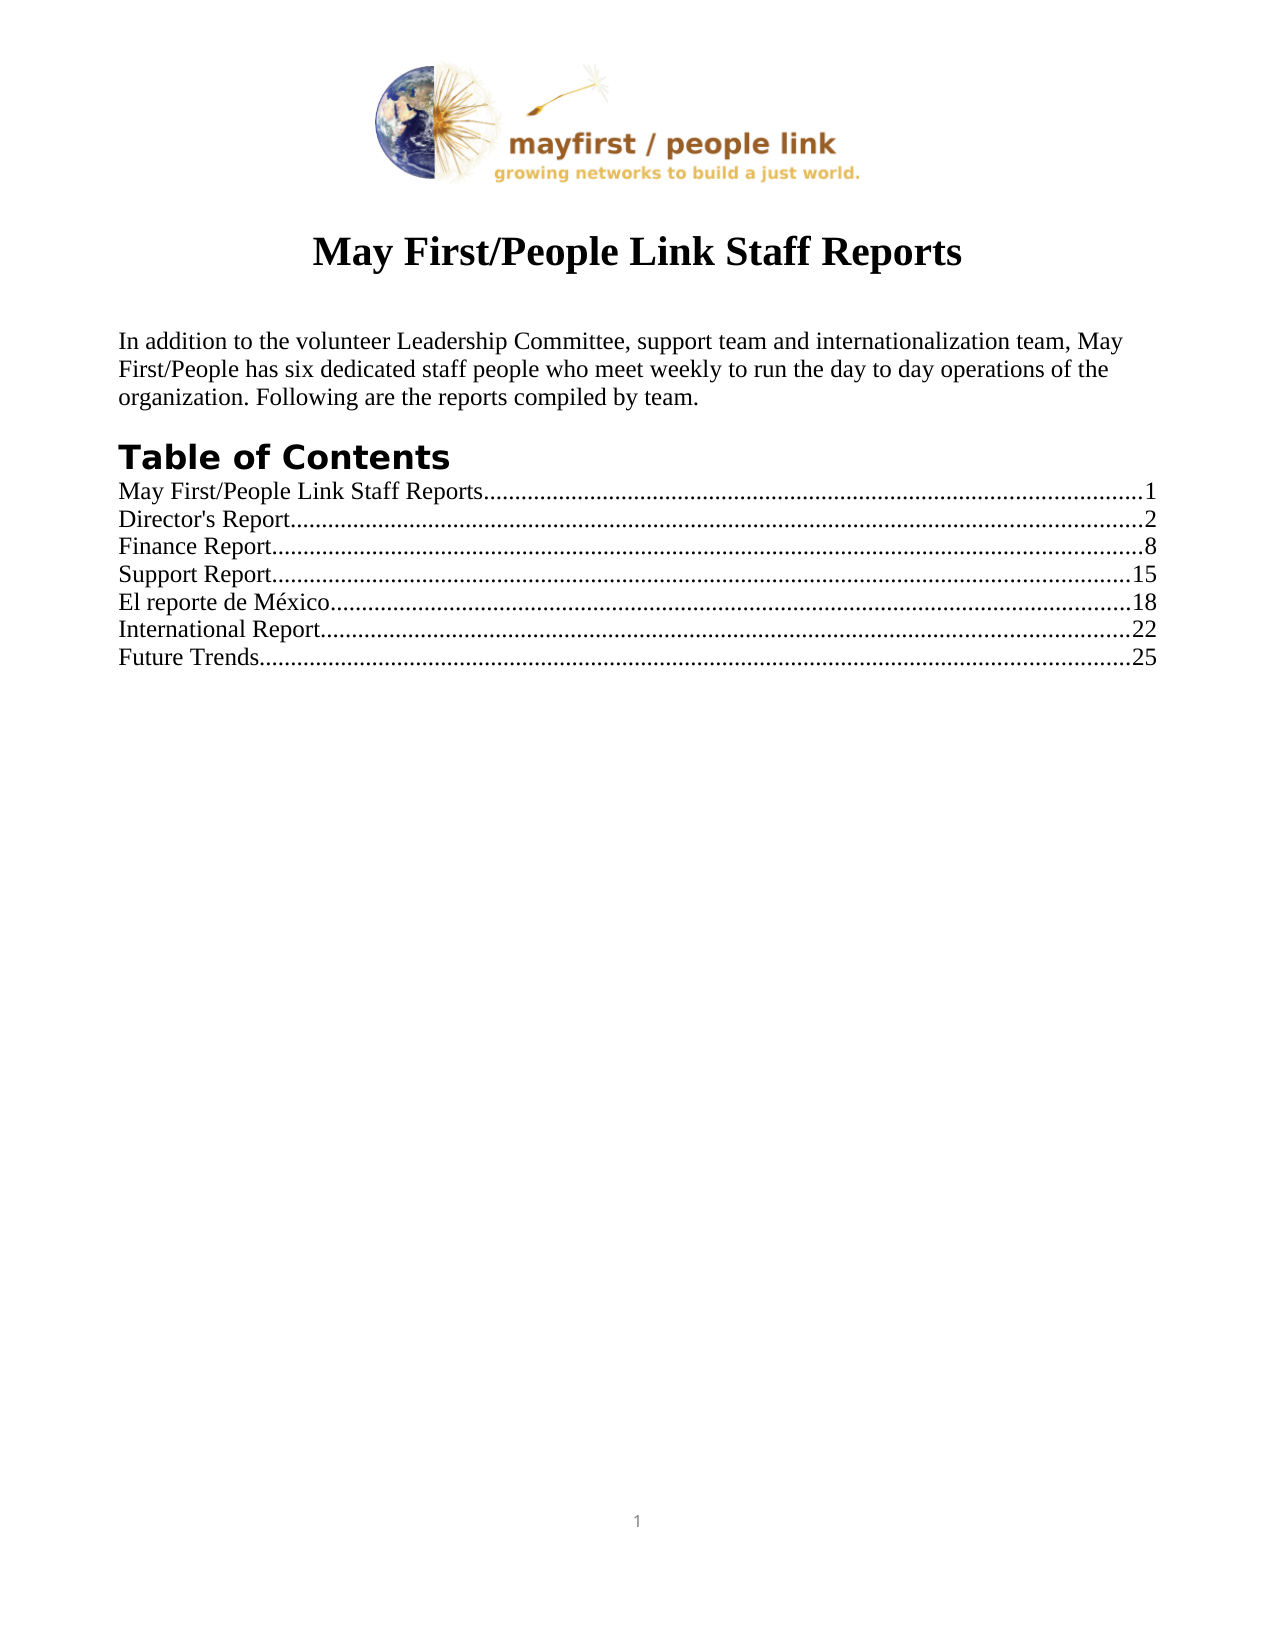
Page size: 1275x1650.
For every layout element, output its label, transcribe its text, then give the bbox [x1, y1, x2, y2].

text International Report 22 [118, 616, 1157, 643]
text Support Report 15 [118, 560, 1157, 588]
picture [371, 57, 864, 189]
text Finance Report 8 [118, 532, 1157, 560]
text Future Trends 25 [118, 643, 1157, 671]
text Director's Report 2 [118, 505, 1157, 532]
subtitle May First/People Link Staff Reports [118, 228, 1157, 275]
text May First/People Link Staff Reports 1 [118, 477, 1157, 505]
text El reporte de México 18 [118, 588, 1157, 616]
text In addition to the volunteer Leadership Committee, support team and internationalization team, May First/People has six dedicated staff people who meet weekly to run the day to day operations of the organization. Following are the reports compiled by team. [118, 327, 1157, 411]
subtitle Table of Contents [118, 438, 1157, 477]
